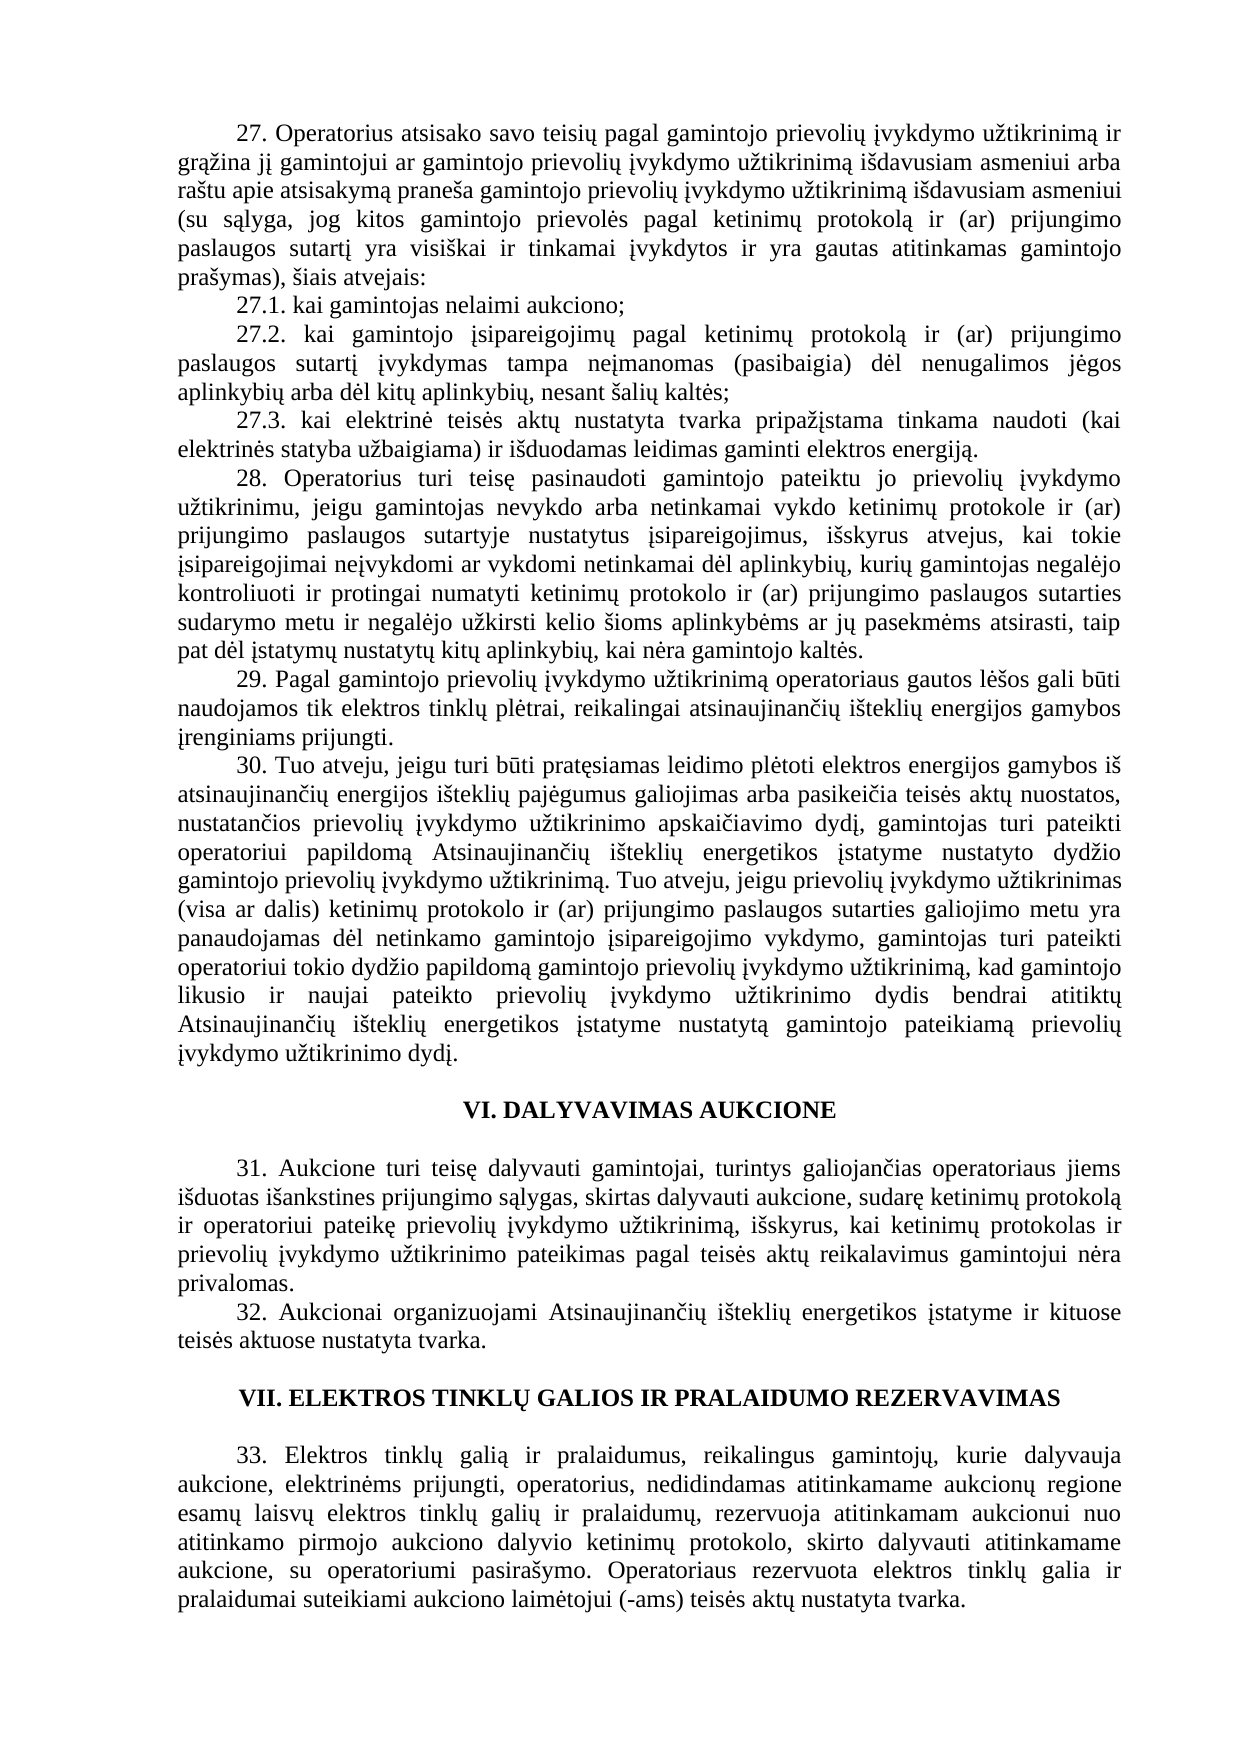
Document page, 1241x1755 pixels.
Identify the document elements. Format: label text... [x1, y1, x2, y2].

text 31. Aukcione turi teisę dalyvauti gamintojai, turintys galiojančias operatoriaus jiems išduotas išankstines prijungimo sąlygas, skirtas dalyvauti aukcione, sudarę ketinimų protokolą ir operatoriui pateikę prievolių įvykdymo užtikrinimą, išskyrus, kai ketinimų protokolas ir prievolių įvykdymo užtikrinimo pateikimas pagal teisės aktų reikalavimus gamintojui nėra privalomas. [177, 1153, 1122, 1297]
text 27.1. kai gamintojas nelaimi aukciono; [177, 291, 1122, 319]
text VII. ELEKTROS TINKLŲ GALIOS IR PRALAIDUMO REZERVAVIMAS [177, 1383, 1122, 1412]
text 32. Aukcionai organizuojami Atsinaujinančių išteklių energetikos įstatyme ir kituose teisės aktuose nustatyta tvarka. [177, 1297, 1122, 1354]
text 33. Elektros tinklų galią ir pralaidumus, reikalingus gamintojų, kurie dalyvauja aukcione, elektrinėms prijungti, operatorius, nedidindamas atitinkamame aukcionų regione esamų laisvų elektros tinklų galių ir pralaidumų, rezervuoja atitinkamam aukcionui nuo atitinkamo pirmojo aukciono dalyvio ketinimų protokolo, skirto dalyvauti atitinkamame aukcione, su operatoriumi pasirašymo. Operatoriaus rezervuota elektros tinklų galia ir pralaidumai suteikiami aukciono laimėtojui (-ams) teisės aktų nustatyta tvarka. [177, 1441, 1122, 1613]
text 29. Pagal gamintojo prievolių įvykdymo užtikrinimą operatoriaus gautos lėšos gali būti naudojamos tik elektros tinklų plėtrai, reikalingai atsinaujinančių išteklių energijos gamybos įrenginiams prijungti. [177, 664, 1122, 751]
text 27.2. kai gamintojo įsipareigojimų pagal ketinimų protokolą ir (ar) prijungimo paslaugos sutartį įvykdymas tampa neįmanomas (pasibaigia) dėl nenugalimos jėgos aplinkybių arba dėl kitų aplinkybių, nesant šalių kaltės; [177, 319, 1122, 406]
text 27. Operatorius atsisako savo teisių pagal gamintojo prievolių įvykdymo užtikrinimą ir grąžina jį gamintojui ar gamintojo prievolių įvykdymo užtikrinimą išdavusiam asmeniui arba raštu apie atsisakymą praneša gamintojo prievolių įvykdymo užtikrinimą išdavusiam asmeniui (su sąlyga, jog kitos gamintojo prievolės pagal ketinimų protokolą ir (ar) prijungimo paslaugos sutartį yra visiškai ir tinkamai įvykdytos ir yra gautas atitinkamas gamintojo prašymas), šiais atvejais: [177, 118, 1122, 291]
text VI. DALYVAVIMAS AUKCIONE [177, 1096, 1122, 1124]
text 30. Tuo atveju, jeigu turi būti pratęsiamas leidimo plėtoti elektros energijos gamybos iš atsinaujinančių energijos išteklių pajėgumus galiojimas arba pasikeičia teisės aktų nuostatos, nustatančios prievolių įvykdymo užtikrinimo apskaičiavimo dydį, gamintojas turi pateikti operatoriui papildomą Atsinaujinančių išteklių energetikos įstatyme nustatyto dydžio gamintojo prievolių įvykdymo užtikrinimą. Tuo atveju, jeigu prievolių įvykdymo užtikrinimas (visa ar dalis) ketinimų protokolo ir (ar) prijungimo paslaugos sutarties galiojimo metu yra panaudojamas dėl netinkamo gamintojo įsipareigojimo vykdymo, gamintojas turi pateikti operatoriui tokio dydžio papildomą gamintojo prievolių įvykdymo užtikrinimą, kad gamintojo likusio ir naujai pateikto prievolių įvykdymo užtikrinimo dydis bendrai atitiktų Atsinaujinančių išteklių energetikos įstatyme nustatytą gamintojo pateikiamą prievolių įvykdymo užtikrinimo dydį. [177, 751, 1122, 1067]
text 27.3. kai elektrinė teisės aktų nustatyta tvarka pripažįstama tinkama naudoti (kai elektrinės statyba užbaigiama) ir išduodamas leidimas gaminti elektros energiją. [177, 406, 1122, 463]
text 28. Operatorius turi teisę pasinaudoti gamintojo pateiktu jo prievolių įvykdymo užtikrinimu, jeigu gamintojas nevykdo arba netinkamai vykdo ketinimų protokole ir (ar) prijungimo paslaugos sutartyje nustatytus įsipareigojimus, išskyrus atvejus, kai tokie įsipareigojimai neįvykdomi ar vykdomi netinkamai dėl aplinkybių, kurių gamintojas negalėjo kontroliuoti ir protingai numatyti ketinimų protokolo ir (ar) prijungimo paslaugos sutarties sudarymo metu ir negalėjo užkirsti kelio šioms aplinkybėms ar jų pasekmėms atsirasti, taip pat dėl įstatymų nustatytų kitų aplinkybių, kai nėra gamintojo kaltės. [177, 463, 1122, 664]
